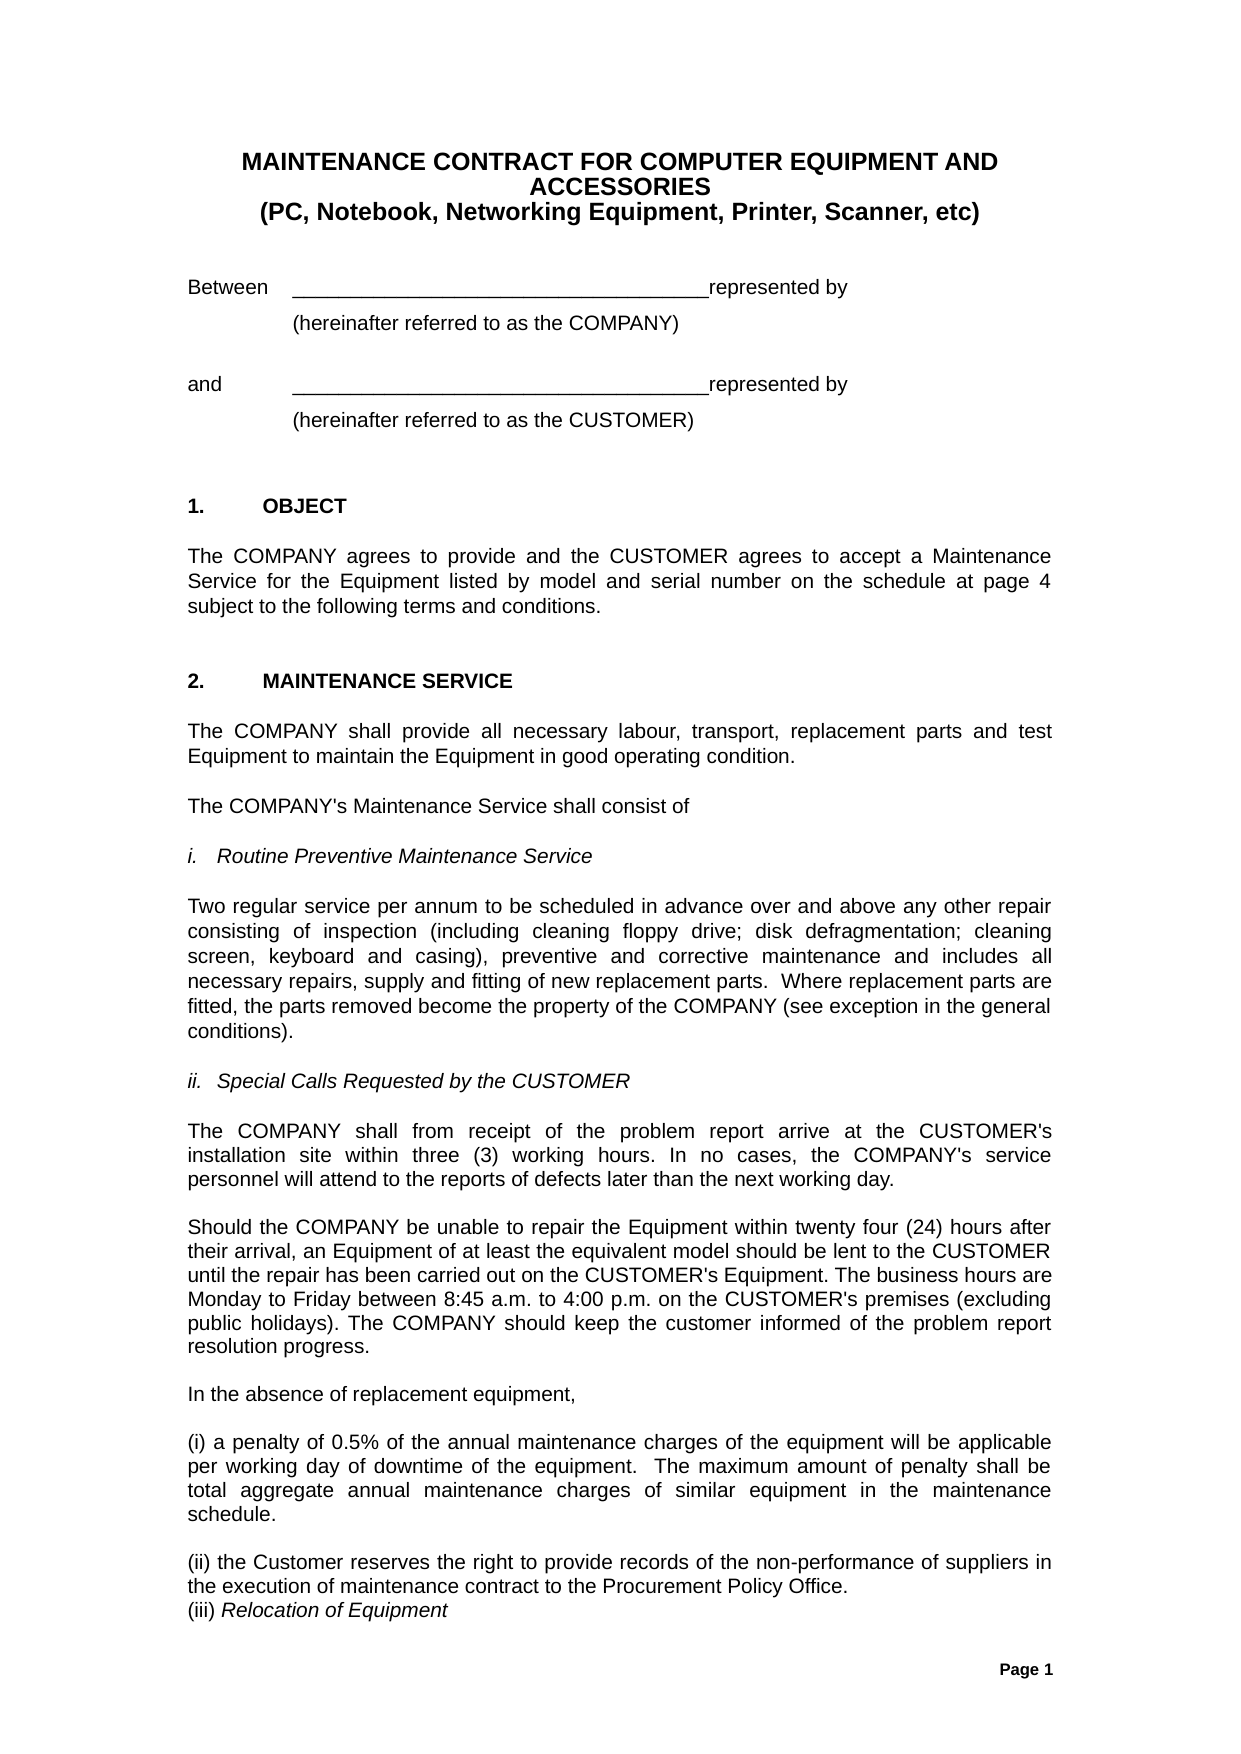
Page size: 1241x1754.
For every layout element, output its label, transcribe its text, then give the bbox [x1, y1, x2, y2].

text In the absence of replacement equipment, [187, 1382, 1053, 1406]
text 2. MAINTENANCE SERVICE [187, 669, 1053, 694]
text 1. OBJECT [187, 494, 1053, 519]
text (PC, Notebook, Networking Equipment, Printer, Scanner, etc) [187, 200, 1053, 225]
text The COMPANY shall from receipt of the problem report arrive at the CUSTOMER's installation site within three (3) working hours. In no cases, the COMPANY's service personnel will attend to the reports of defects later than the next working day. [187, 1119, 1053, 1191]
text (i) a penalty of 0.5% of the annual maintenance charges of the equipment will be applicable per working day of downtime of the equipment. The maximum amount of penalty shall be total aggregate annual maintenance charges of similar equipment in the maintenance schedule. [187, 1430, 1053, 1526]
text The COMPANY shall provide all necessary labour, transport, replacement parts and test Equipment to maintain the Equipment in good operating condition. [187, 719, 1053, 769]
text (hereinafter referred to as the COMPANY) [187, 311, 1053, 335]
text (iii) Relocation of Equipment [187, 1598, 1053, 1623]
text and ____________________________________represented by [187, 372, 1053, 396]
text Should the COMPANY be unable to repair the Equipment within twenty four (24) hours after their arrival, an Equipment of at least the equivalent model should be lent to the CUSTOMER until the repair has been carried out on the CUSTOMER's Equipment. The business hours are Monday to Friday between 8:45 a.m. to 4:00 p.m. on the CUSTOMER's premises (excluding public holidays). The COMPANY should keep the customer informed of the problem report resolution progress. [187, 1214, 1053, 1358]
text The COMPANY's Maintenance Service shall consist of [187, 794, 1053, 819]
text MAINTENANCE CONTRACT FOR COMPUTER EQUIPMENT AND ACCESSORIES [187, 150, 1053, 200]
text Two regular service per annum to be scheduled in advance over and above any other repair consisting of inspection (including cleaning floppy drive; disk defragmentation; cleaning screen, keyboard and casing), preventive and corrective maintenance and includes all necessary repairs, supply and fitting of new replacement parts. Where replacement parts are fitted, the parts removed become the property of the COMPANY (see exception in the general conditions). [187, 894, 1053, 1044]
list Special Calls Requested by the CUSTOMER [187, 1069, 1053, 1094]
text Between ____________________________________represented by [187, 275, 1053, 299]
list Routine Preventive Maintenance Service [187, 844, 1053, 869]
text (ii) the Customer reserves the right to provide records of the non-performance of suppliers in the execution of maintenance contract to the Procurement Policy Office. [187, 1550, 1053, 1598]
text The COMPANY agrees to provide and the CUSTOMER agrees to accept a Maintenance Service for the Equipment listed by model and serial number on the schedule at page 4 subject to the following terms and conditions. [187, 544, 1053, 619]
text (hereinafter referred to as the CUSTOMER) [187, 408, 1053, 432]
